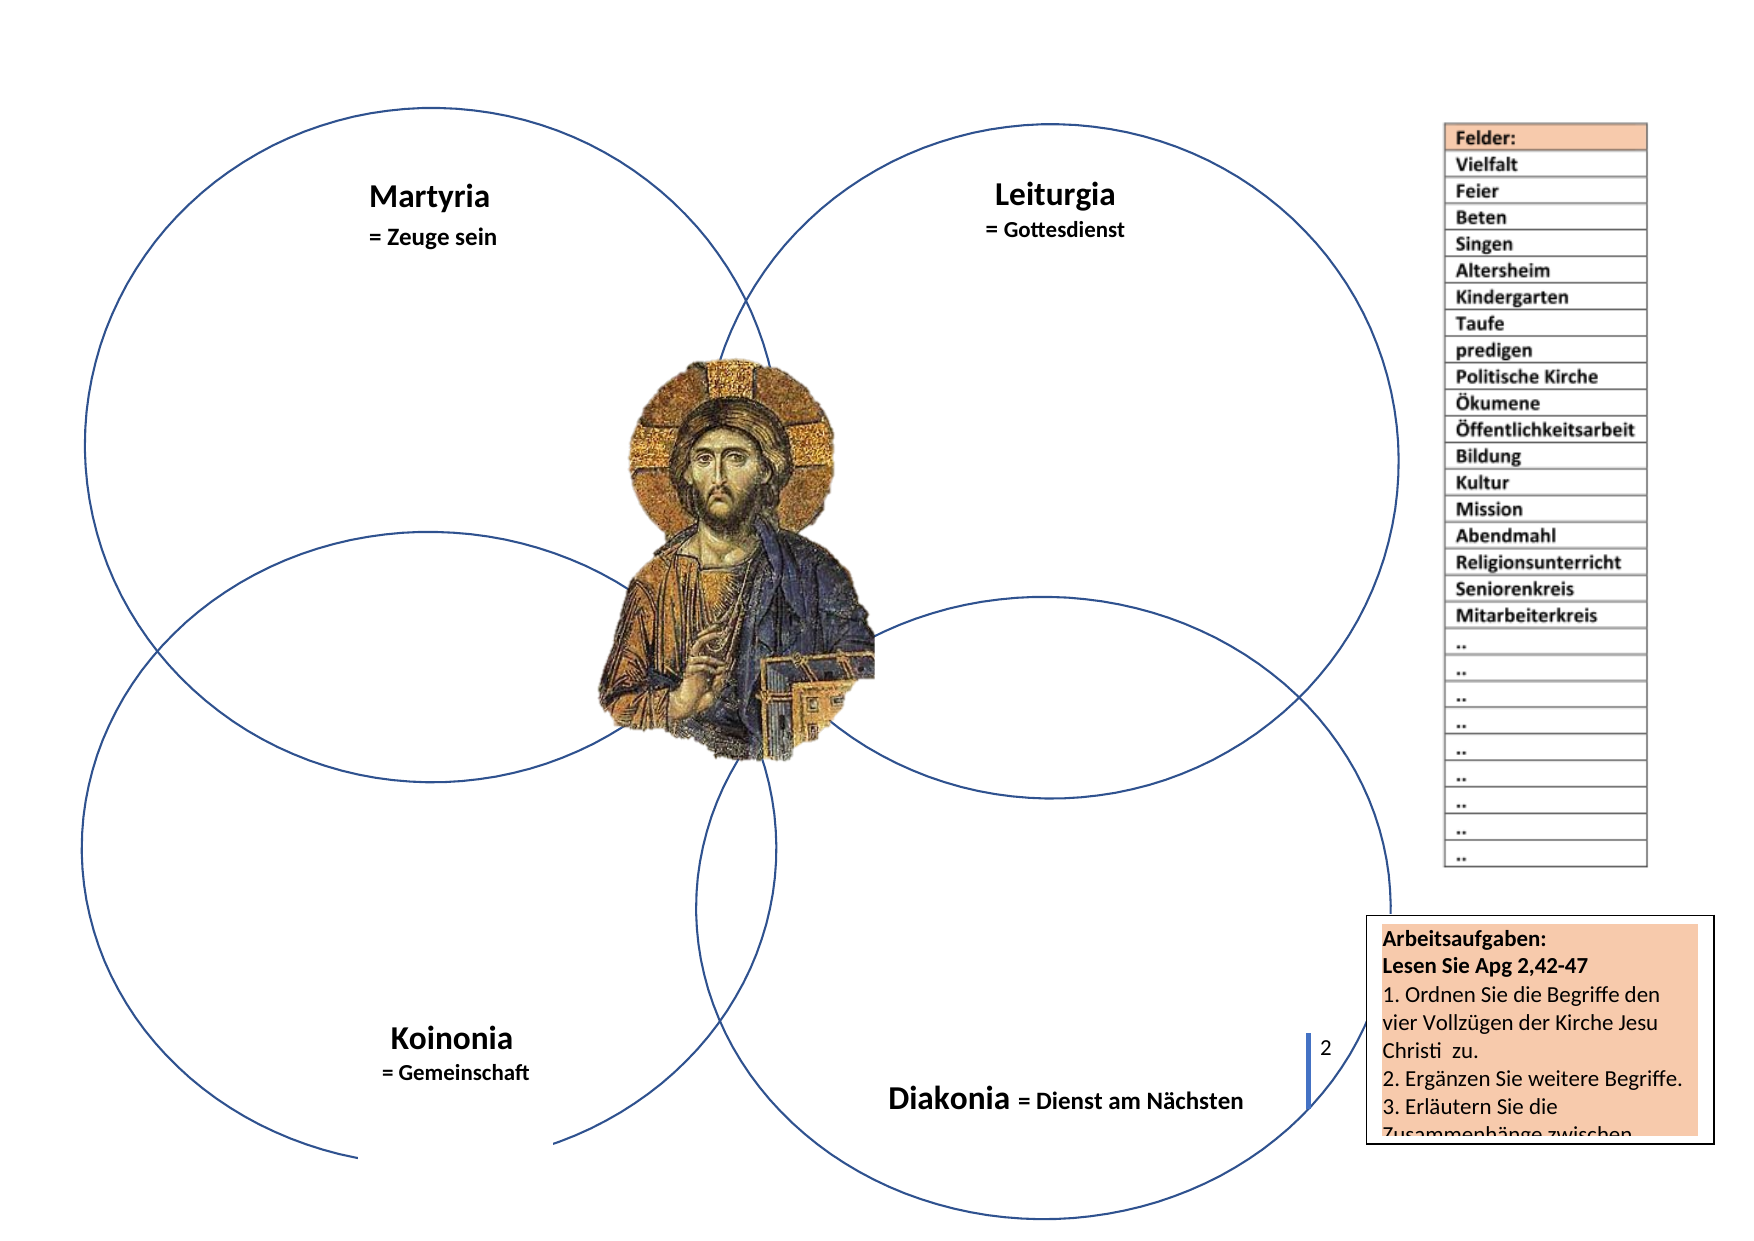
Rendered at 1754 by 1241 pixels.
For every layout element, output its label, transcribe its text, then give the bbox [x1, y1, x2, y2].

text Martyria [369, 175, 502, 216]
text 3. Erläutern Sie die Zusammenhänge zwischen diesen vier Vollzügen.. [1382, 1092, 1698, 1136]
text Leiturgia [955, 173, 1156, 213]
text = Gemeinschaft [373, 1058, 538, 1086]
text Diakonia = Dienst am Nächsten [888, 1077, 1252, 1117]
text = Gottesdienst [955, 213, 1156, 244]
text Lesen Sie Apg 2,42-47 [1382, 952, 1698, 980]
text Arbeitsaufgaben: [1382, 924, 1698, 952]
text Koinonia [373, 1017, 538, 1058]
text 2. Ergänzen Sie weitere Begriffe. [1382, 1064, 1698, 1092]
text 1. Ordnen Sie die Begriffe den vier Vollzügen der Kirche Jesu Christi zu. [1382, 980, 1698, 1064]
text = Zeuge sein [369, 222, 502, 252]
